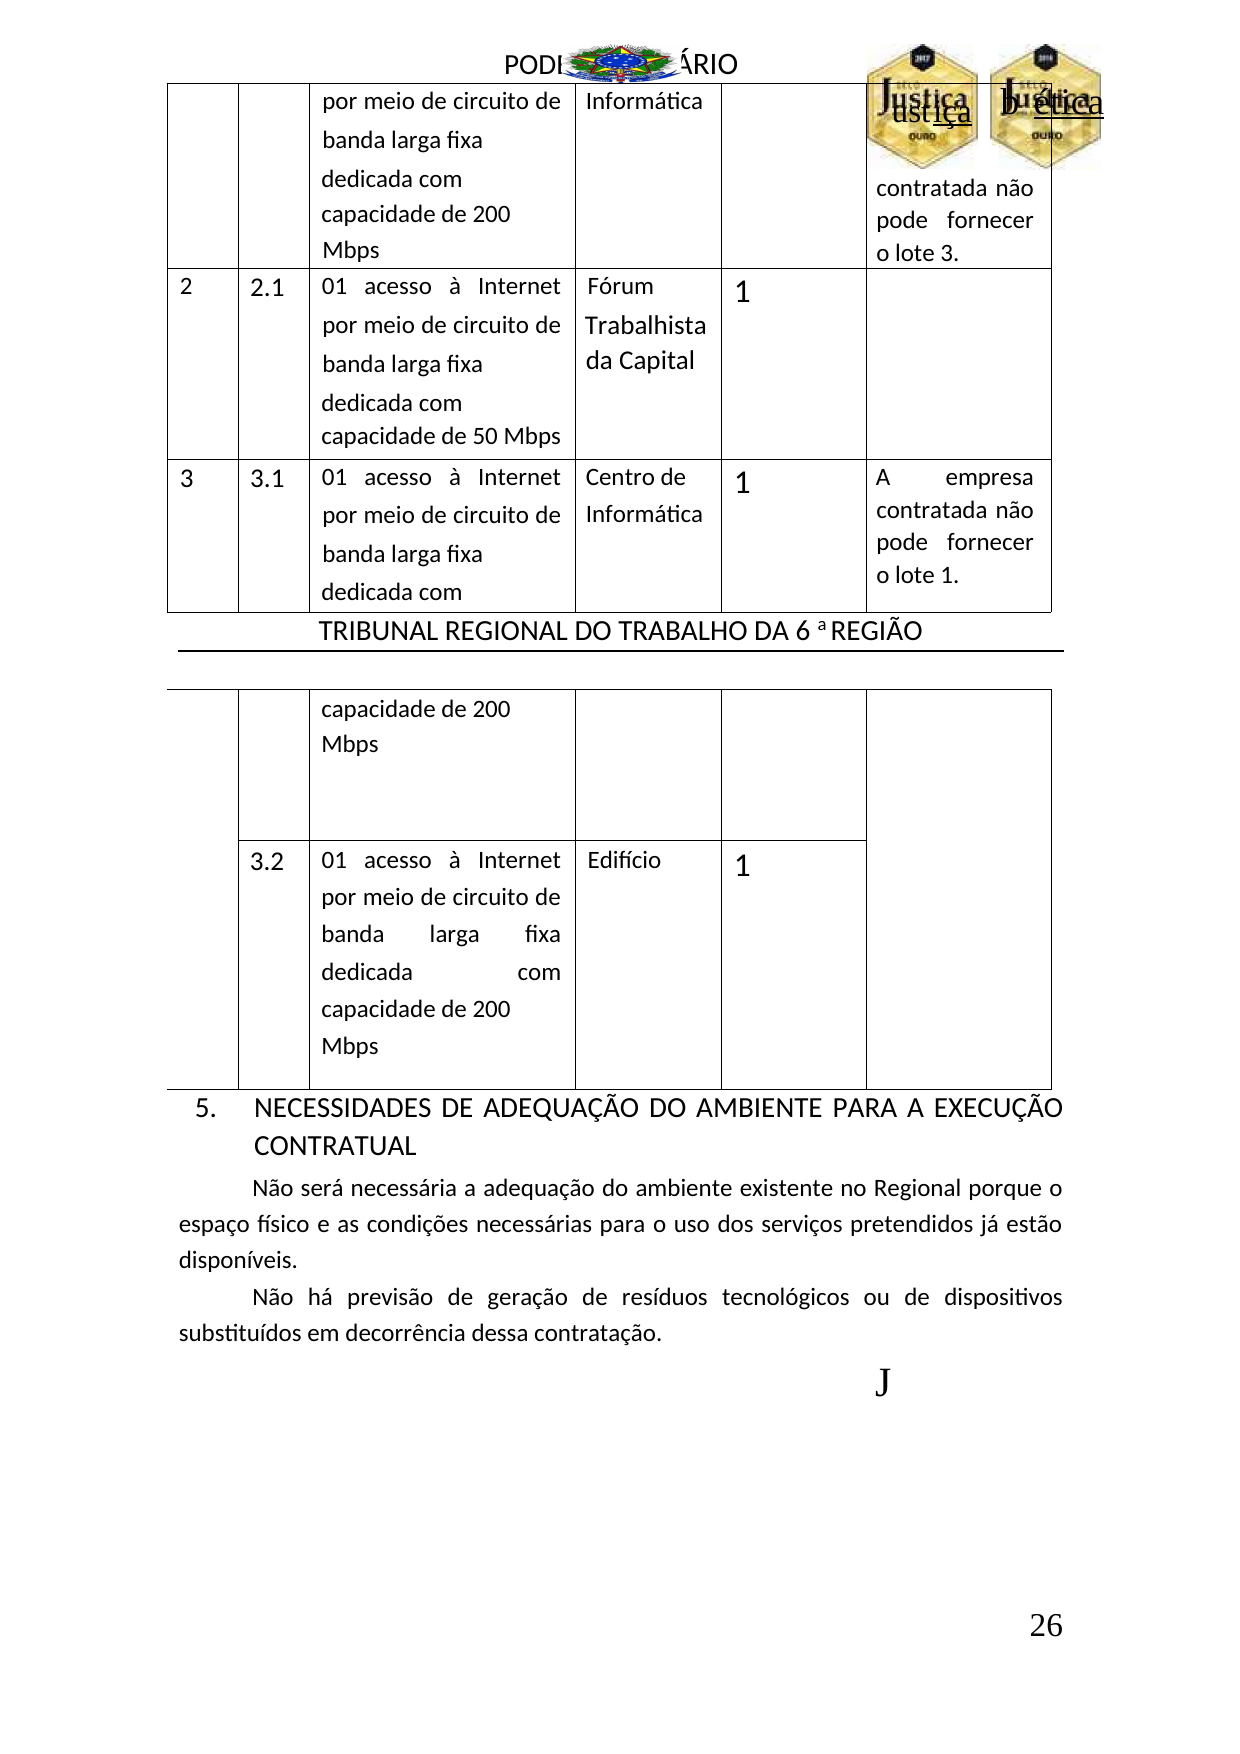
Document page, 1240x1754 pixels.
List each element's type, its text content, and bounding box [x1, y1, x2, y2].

text Não será necessária a adequação do ambiente existente no Regional porque o espaço físico e as condições necessárias para o uso dos serviços pretendidos já estão disponíveis. [178, 1172, 1064, 1275]
picture [990, 44, 1101, 117]
table_header [167, 690, 238, 1089]
picture [867, 44, 978, 83]
table_cell 3 [168, 460, 238, 612]
table_cell A empresa contratada não pode fornecer o lote 1. [867, 460, 1051, 612]
table_cell 01 acesso à Internet por meio de circuito de banda larga fixa dedicada com [310, 460, 575, 612]
picture [867, 84, 978, 169]
picture [990, 84, 1051, 170]
table_header [722, 690, 866, 840]
table_cell 1 [722, 460, 866, 612]
text Não há previsão de geração de resíduos tecnológicos ou de dispositivos substituídos em decorrência dessa contratação. [178, 1281, 1064, 1348]
table_cell 1 [722, 269, 866, 459]
table_cell 2 [168, 269, 238, 459]
table_header capacidade de 200 Mbps [310, 690, 575, 840]
table_cell 2.1 [239, 269, 309, 459]
table_cell Centro de Informática [576, 460, 721, 612]
table_cell 3.2 [239, 841, 309, 1089]
table_cell 01 acesso à Internet por meio de circuito de banda larga fixa dedicada com capacidade de 200 Mbps [310, 841, 575, 1089]
picture [1091, 105, 1098, 112]
table_cell [722, 84, 866, 268]
table_header [867, 690, 1051, 1089]
table_cell 1 [722, 841, 866, 1089]
table_cell [239, 84, 309, 268]
table_cell A empresa contratada não pode fornecer o lote 3. [867, 84, 1051, 268]
table_cell Informática [576, 84, 721, 268]
table_cell Edifício [576, 841, 721, 1089]
table_cell 3.1 [239, 460, 309, 612]
text 5. NECESSIDADES DE ADEQUAÇÃO DO AMBIENTE PARA A EXECUÇÃO CONTRATUAL [194, 1089, 1064, 1162]
table_cell por meio de circuito de banda larga fixa dedicada com capacidade de 200 Mbps [310, 84, 575, 268]
subtitle TRIBUNAL REGIONAL DO TRABALHO DA 6 a REGIÃO [177, 612, 1063, 648]
table_cell 01 acesso à Internet por meio de circuito de banda larga fixa dedicada com capacidade de 50 Mbps [310, 269, 575, 459]
text J [875, 1358, 1064, 1406]
table_cell Fórum Trabalhista da Capital [576, 269, 721, 459]
table_header [576, 690, 721, 840]
table_cell [867, 269, 1051, 459]
table_cell [168, 84, 238, 268]
picture [561, 44, 682, 83]
table_header [239, 690, 309, 840]
picture [1052, 119, 1101, 170]
